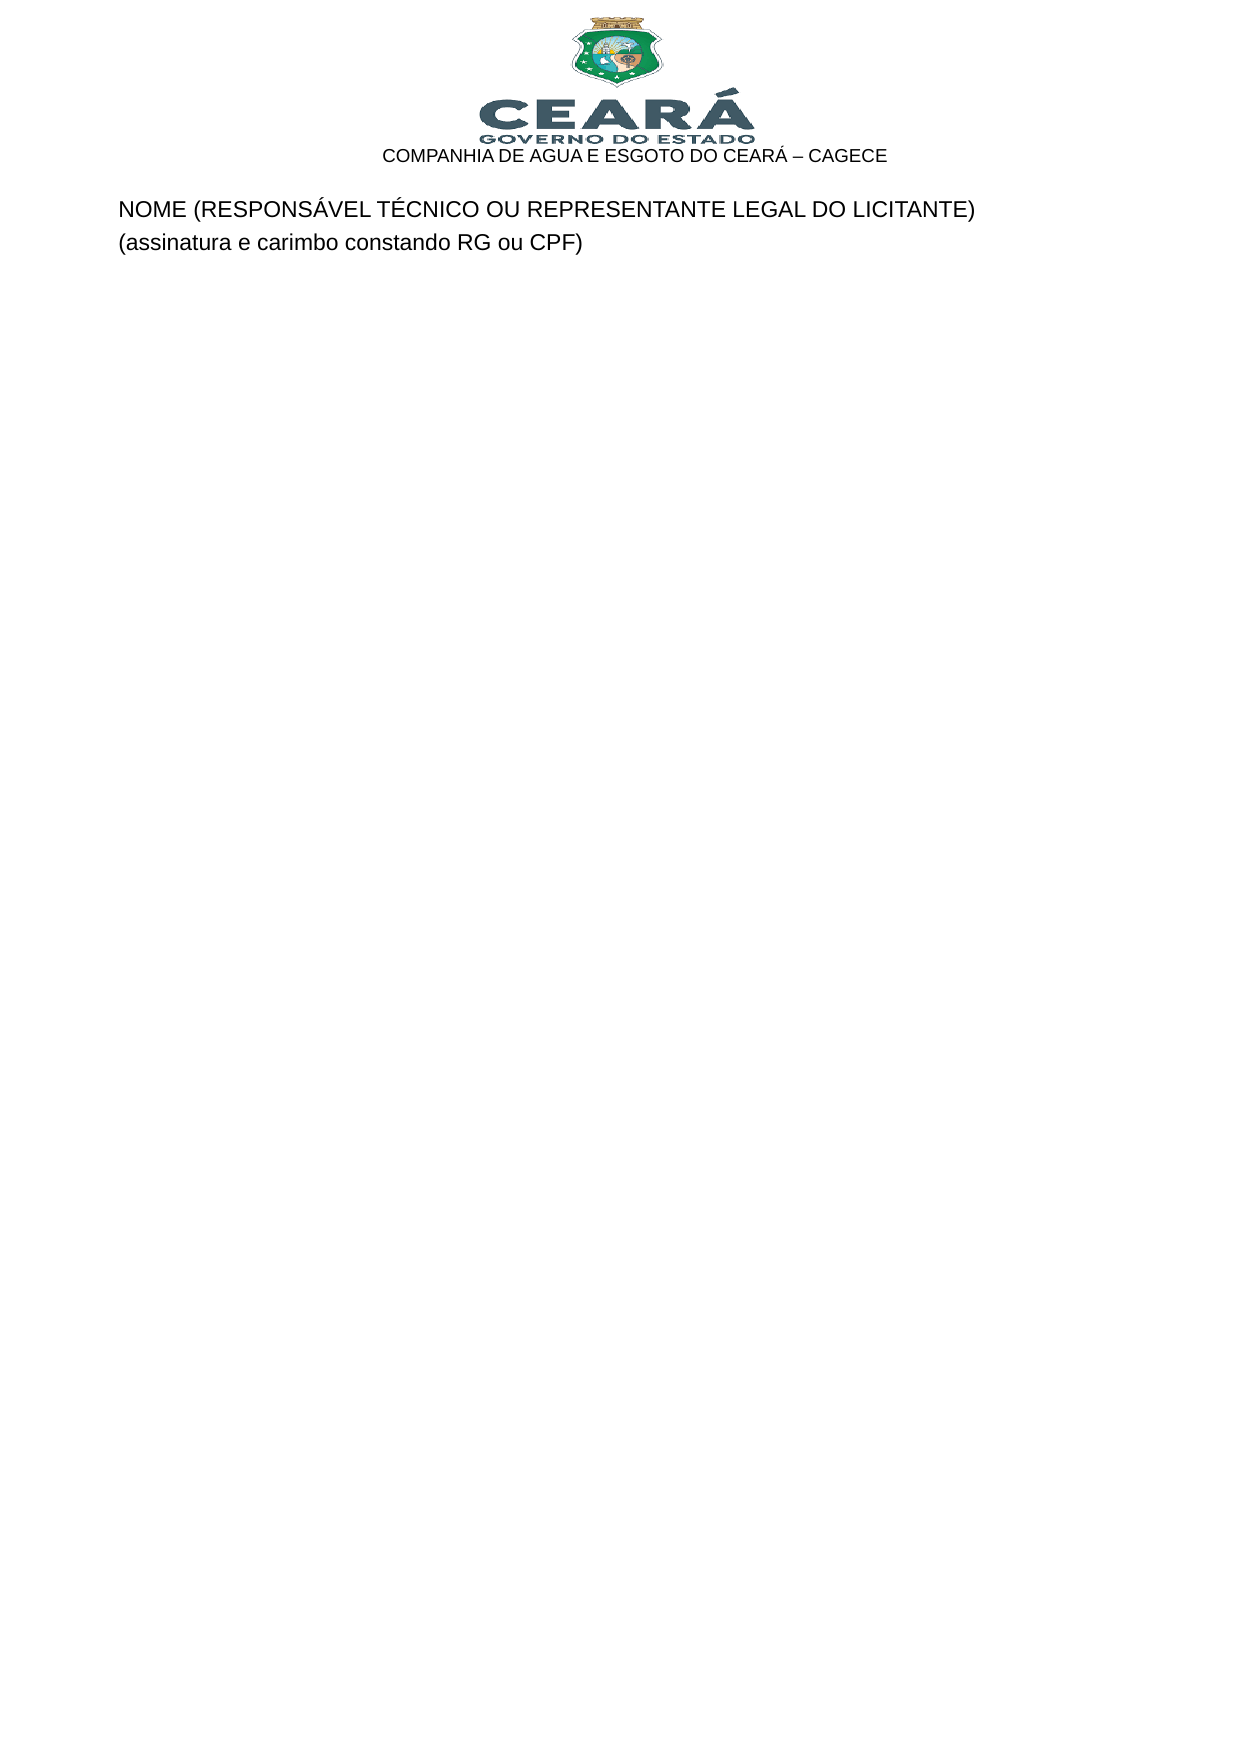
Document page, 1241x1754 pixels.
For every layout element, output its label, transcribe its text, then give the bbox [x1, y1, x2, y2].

text (assinatura e carimbo constando RG ou CPF) [118, 229, 1122, 255]
picture [453, 12, 782, 148]
text NOME (RESPONSÁVEL TÉCNICO OU REPRESENTANTE LEGAL DO LICITANTE) [118, 196, 1122, 223]
